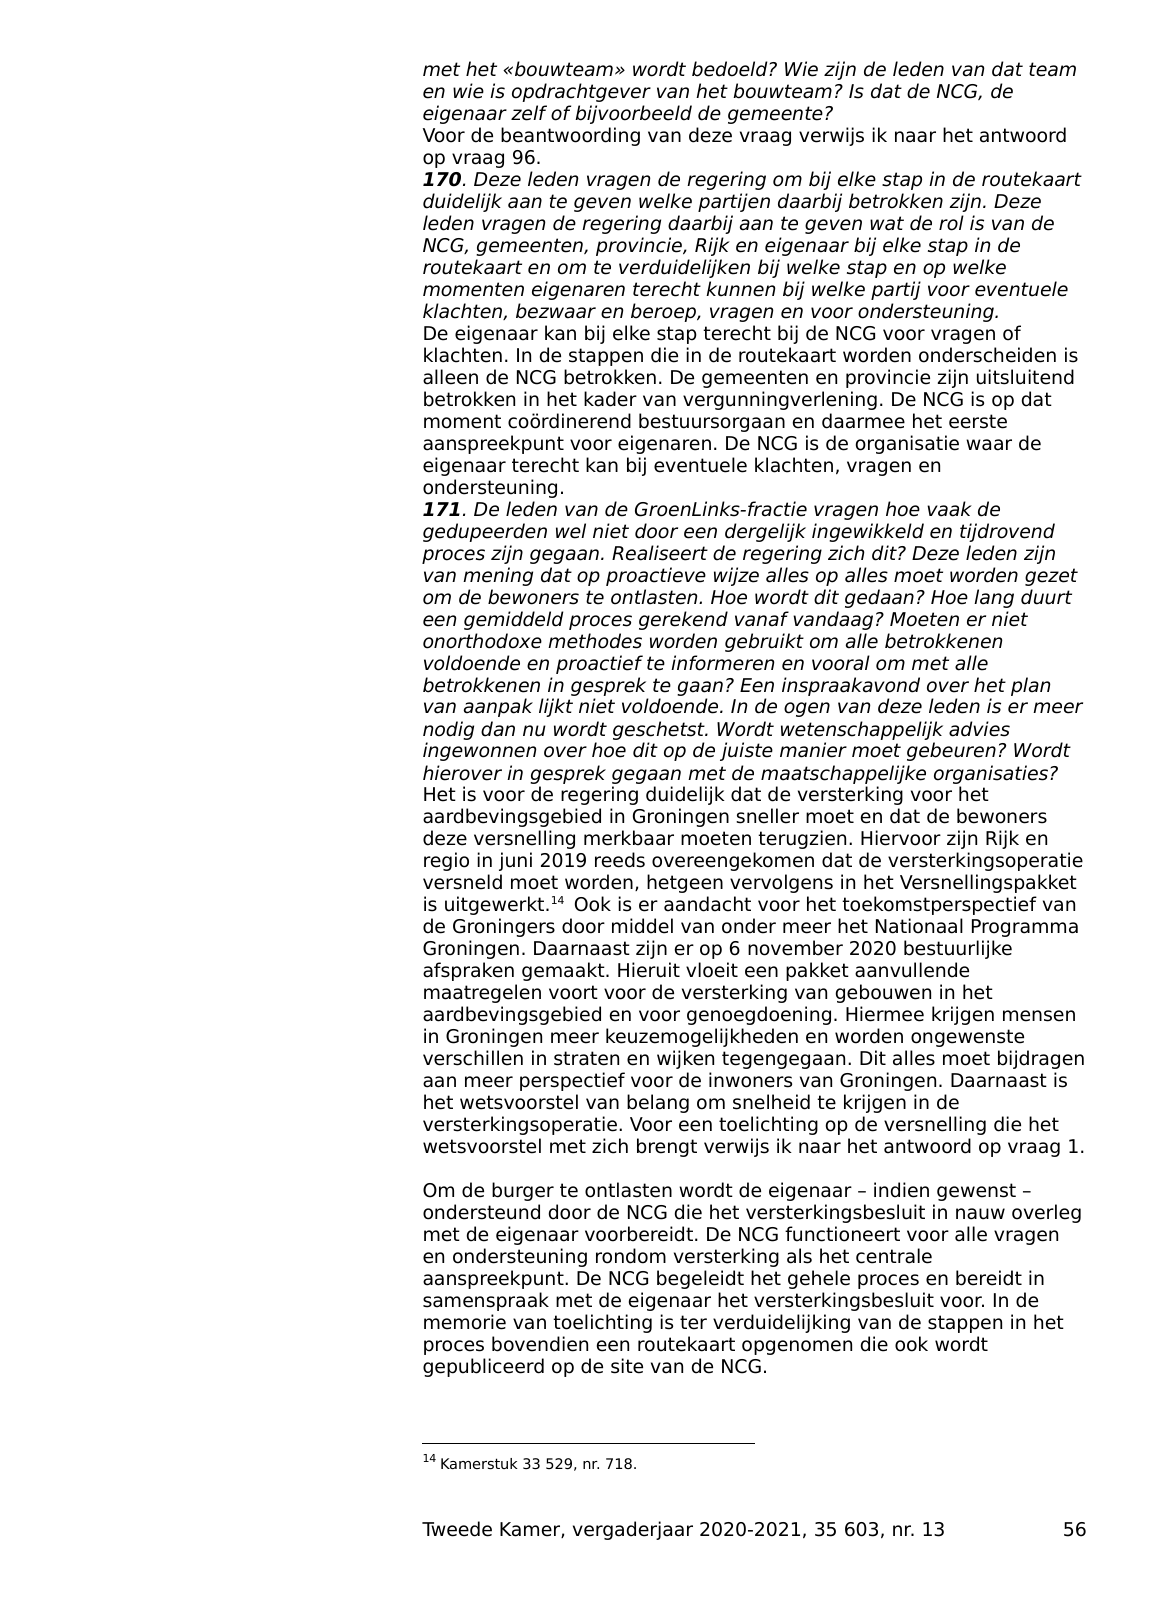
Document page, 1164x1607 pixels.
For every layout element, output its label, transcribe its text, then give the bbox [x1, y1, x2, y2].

text Om de burger te ontlasten wordt de eigenaar – indien gewenst – ondersteund door de NCG die het versterkingsbesluit in nauw overleg met de eigenaar voorbereidt. De NCG functioneert voor alle vragen en ondersteuning rondom versterking als het centrale aanspreekpunt. De NCG begeleidt het gehele proces en bereidt in samenspraak met de eigenaar het versterkingsbesluit voor. In de memorie van toelichting is ter verduidelijking van de stappen in het proces bovendien een routekaart opgenomen die ook wordt gepubliceerd op de site van de NCG. [422, 1180, 1087, 1378]
text Kamerstuk 33 529, nr. 718. [422, 1452, 1087, 1474]
text Voor de beantwoording van deze vraag verwijs ik naar het antwoord op vraag 96. [422, 125, 1087, 169]
text De eigenaar kan bij elke stap terecht bij de NCG voor vragen of klachten. In de stappen die in de routekaart worden onderscheiden is alleen de NCG betrokken. De gemeenten en provincie zijn uitsluitend betrokken in het kader van vergunningverlening. De NCG is op dat moment coördinerend bestuursorgaan en daarmee het eerste aanspreekpunt voor eigenaren. De NCG is de organisatie waar de eigenaar terecht kan bij eventuele klachten, vragen en ondersteuning. [422, 323, 1087, 499]
text Het is voor de regering duidelijk dat de versterking voor het aardbevingsgebied in Groningen sneller moet en dat de bewoners deze versnelling merkbaar moeten terugzien. Hiervoor zijn Rijk en regio in juni 2019 reeds overeengekomen dat de versterkingsoperatie versneld moet worden, hetgeen vervolgens in het Versnellingspakket is uitgewerkt. Ook is er aandacht voor het toekomstperspectief van de Groningers door middel van onder meer het Nationaal Programma Groningen. Daarnaast zijn er op 6 november 2020 bestuurlijke afspraken gemaakt. Hieruit vloeit een pakket aanvullende maatregelen voort voor de versterking van gebouwen in het aardbevingsgebied en voor genoegdoening. Hiermee krijgen mensen in Groningen meer keuzemogelijkheden en worden ongewenste verschillen in straten en wijken tegengegaan. Dit alles moet bijdragen aan meer perspectief voor de inwoners van Groningen. Daarnaast is het wetsvoorstel van belang om snelheid te krijgen in de versterkingsoperatie. Voor een toelichting op de versnelling die het wetsvoorstel met zich brengt verwijs ik naar het antwoord op vraag 1. [422, 784, 1087, 1158]
text 170. Deze leden vragen de regering om bij elke stap in de routekaart duidelijk aan te geven welke partijen daarbij betrokken zijn. Deze leden vragen de regering daarbij aan te geven wat de rol is van de NCG, gemeenten, provincie, Rijk en eigenaar bij elke stap in de routekaart en om te verduidelijken bij welke stap en op welke momenten eigenaren terecht kunnen bij welke partij voor eventuele klachten, bezwaar en beroep, vragen en voor ondersteuning. [422, 169, 1087, 323]
text 171. De leden van de GroenLinks-fractie vragen hoe vaak de gedupeerden wel niet door een dergelijk ingewikkeld en tijdrovend proces zijn gegaan. Realiseert de regering zich dit? Deze leden zijn van mening dat op proactieve wijze alles op alles moet worden gezet om de bewoners te ontlasten. Hoe wordt dit gedaan? Hoe lang duurt een gemiddeld proces gerekend vanaf vandaag? Moeten er niet onorthodoxe methodes worden gebruikt om alle betrokkenen voldoende en proactief te informeren en vooral om met alle betrokkenen in gesprek te gaan? Een inspraakavond over het plan van aanpak lijkt niet voldoende. In de ogen van deze leden is er meer nodig dan nu wordt geschetst. Wordt wetenschappelijk advies ingewonnen over hoe dit op de juiste manier moet gebeuren? Wordt hierover in gesprek gegaan met de maatschappelijke organisaties? [422, 499, 1087, 784]
text met het «bouwteam» wordt bedoeld? Wie zijn de leden van dat team en wie is opdrachtgever van het bouwteam? Is dat de NCG, de eigenaar zelf of bijvoorbeeld de gemeente? [422, 59, 1087, 125]
